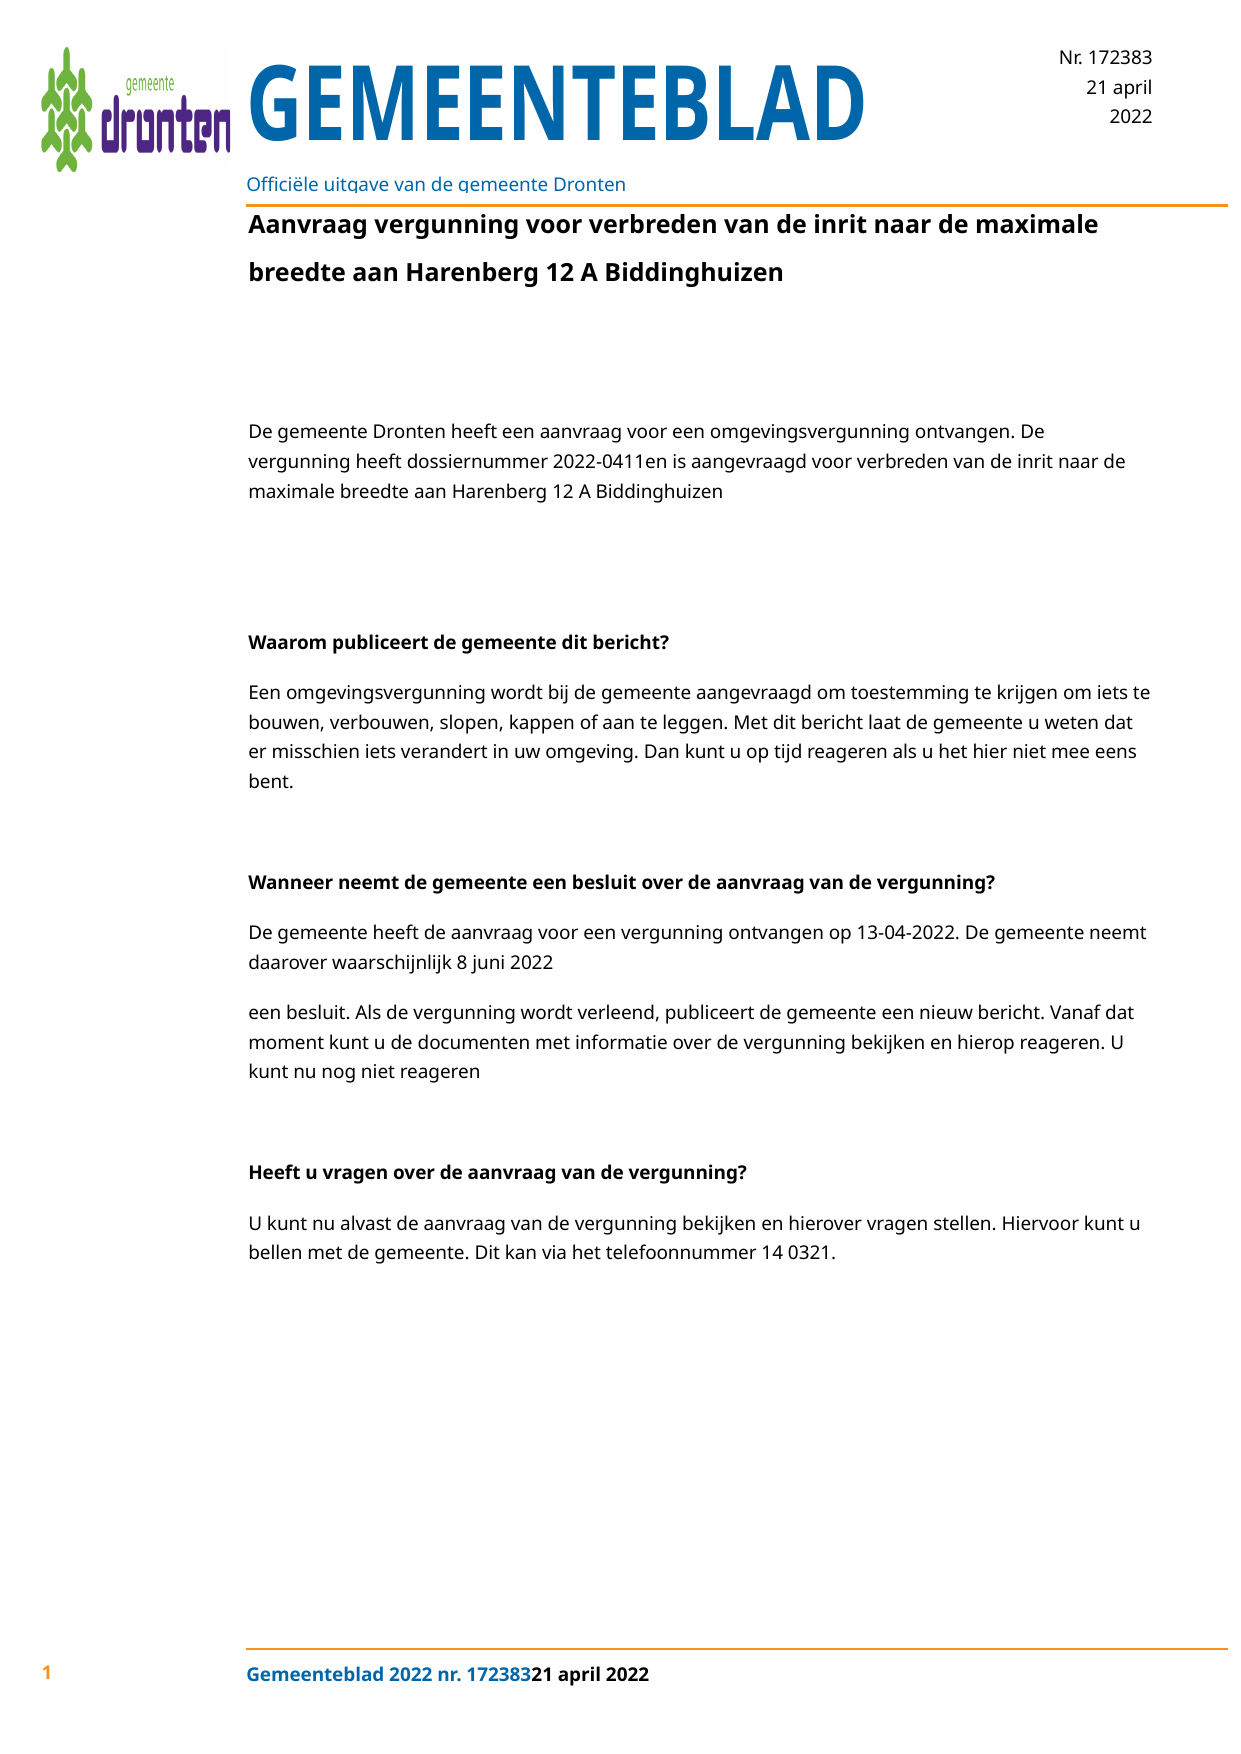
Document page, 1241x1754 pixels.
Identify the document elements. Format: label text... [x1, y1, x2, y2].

text De gemeente heeft de aanvraag voor een vergunning ontvangen op 13-04-2022. De gemeente neemt daarover waarschijnlijk 8 juni 2022 [248, 919, 1152, 975]
text Heeft u vragen over de aanvraag van de vergunning? [248, 1159, 1152, 1185]
picture [41, 47, 231, 172]
text Een omgevingsvergunning wordt bij de gemeente aangevraagd om toestemming te krijgen om iets te bouwen, verbouwen, slopen, kappen of aan te leggen. Met dit bericht laat de gemeente u weten dat er misschien iets verandert in uw omgeving. Dan kunt u op tijd reageren als u het hier niet mee eens bent. [248, 679, 1152, 794]
text Aanvraag vergunning voor verbreden van de inrit naar de maximale breedte aan Harenberg 12 A Biddinghuizen [248, 207, 1152, 288]
text Waarom publiceert de gemeente dit bericht? [248, 629, 1152, 655]
text Wanneer neemt de gemeente een besluit over de aanvraag van de vergunning? [248, 869, 1152, 895]
text U kunt nu alvast de aanvraag van de vergunning bekijken en hierover vragen stellen. Hiervoor kunt u bellen met de gemeente. Dit kan via het telefoonnummer 14 0321. [248, 1210, 1152, 1265]
text De gemeente Dronten heeft een aanvraag voor een omgevingsvergunning ontvangen. De vergunning heeft dossiernummer 2022-0411en is aangevraagd voor verbreden van de inrit naar de maximale breedte aan Harenberg 12 A Biddinghuizen [248, 419, 1152, 504]
text een besluit. Als de vergunning wordt verleend, publiceert de gemeente een nieuw bericht. Vanaf dat moment kunt u de documenten met informatie over de vergunning bekijken en hierop reageren. U kunt nu nog niet reageren [248, 999, 1152, 1084]
